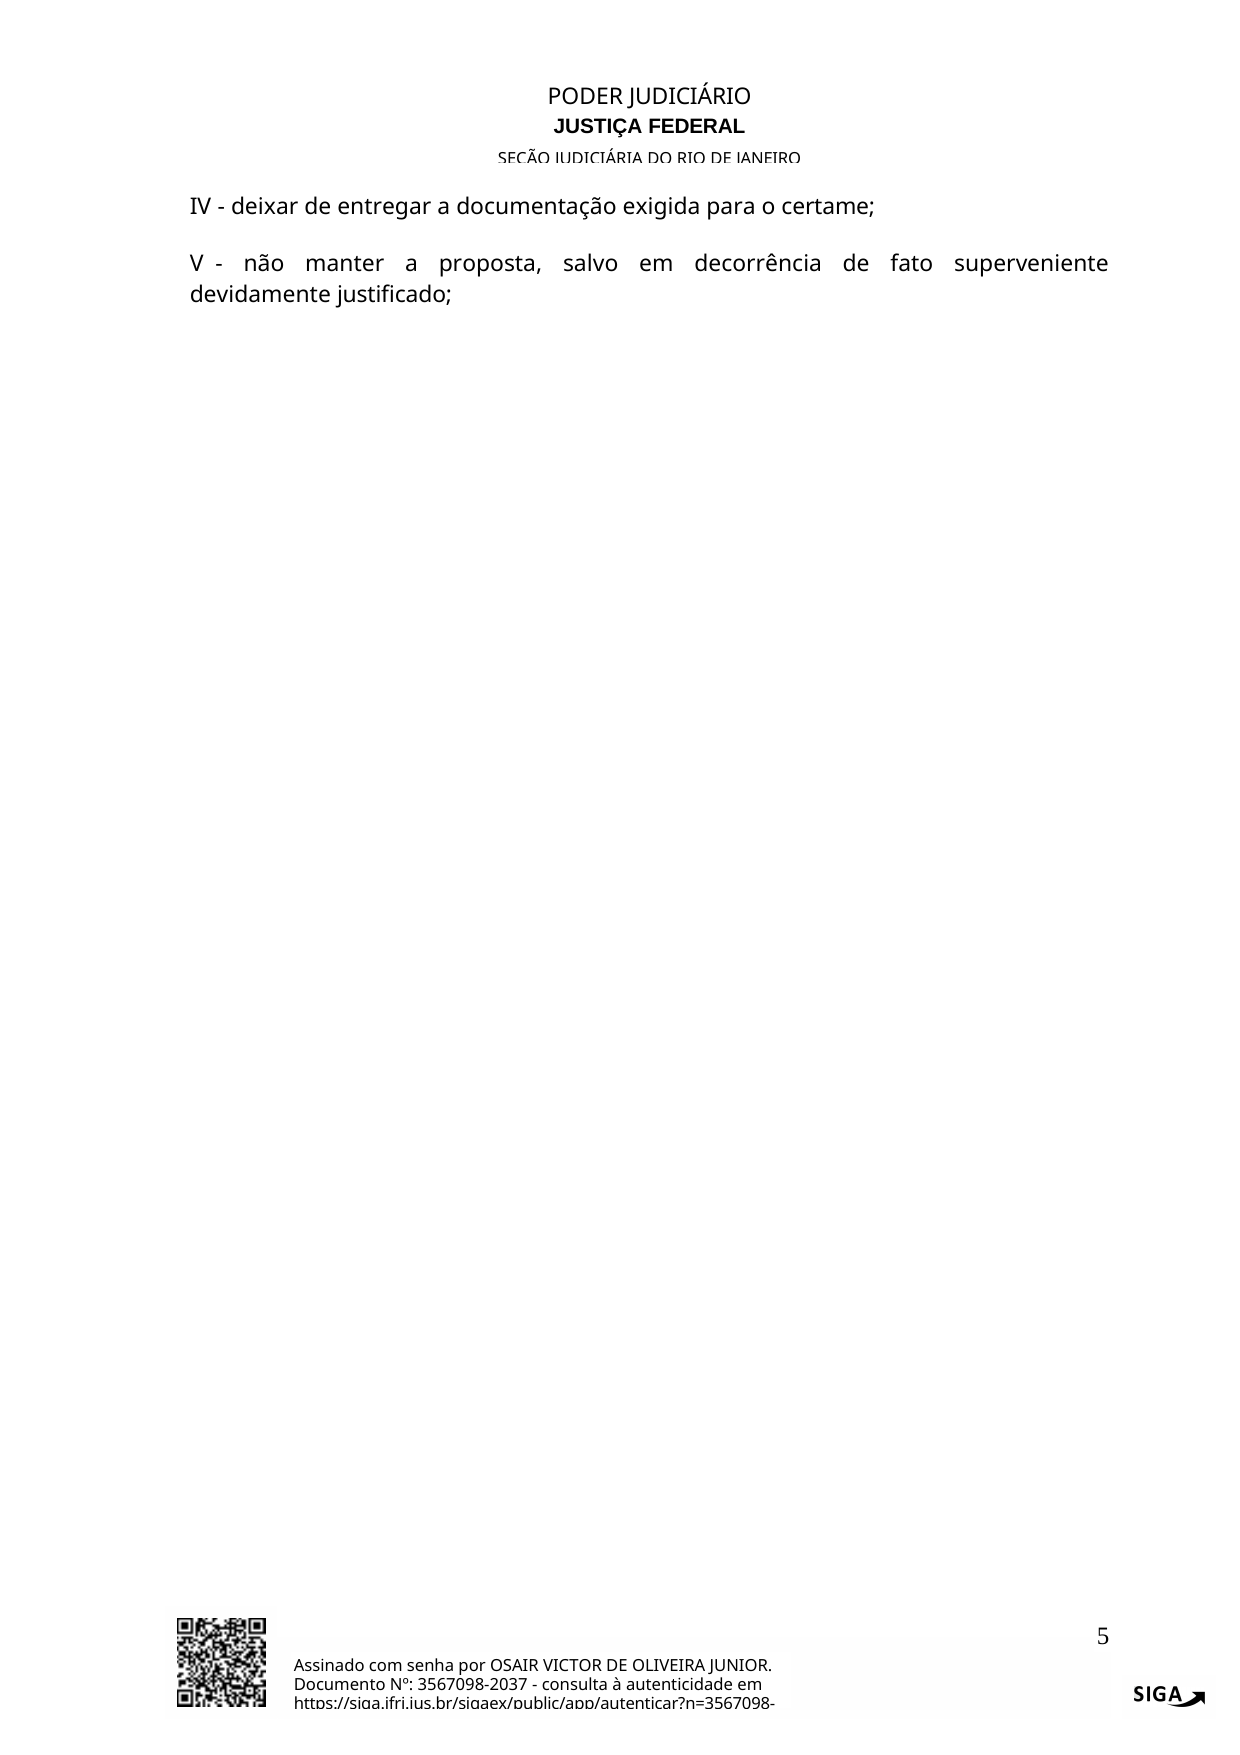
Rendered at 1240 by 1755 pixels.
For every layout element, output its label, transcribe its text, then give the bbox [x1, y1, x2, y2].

list - não manter a proposta, salvo em decorrência de fato superveniente devidamente justificado; [189, 247, 1109, 309]
list - deixar de entregar a documentação exigida para o certame; [189, 190, 1181, 221]
